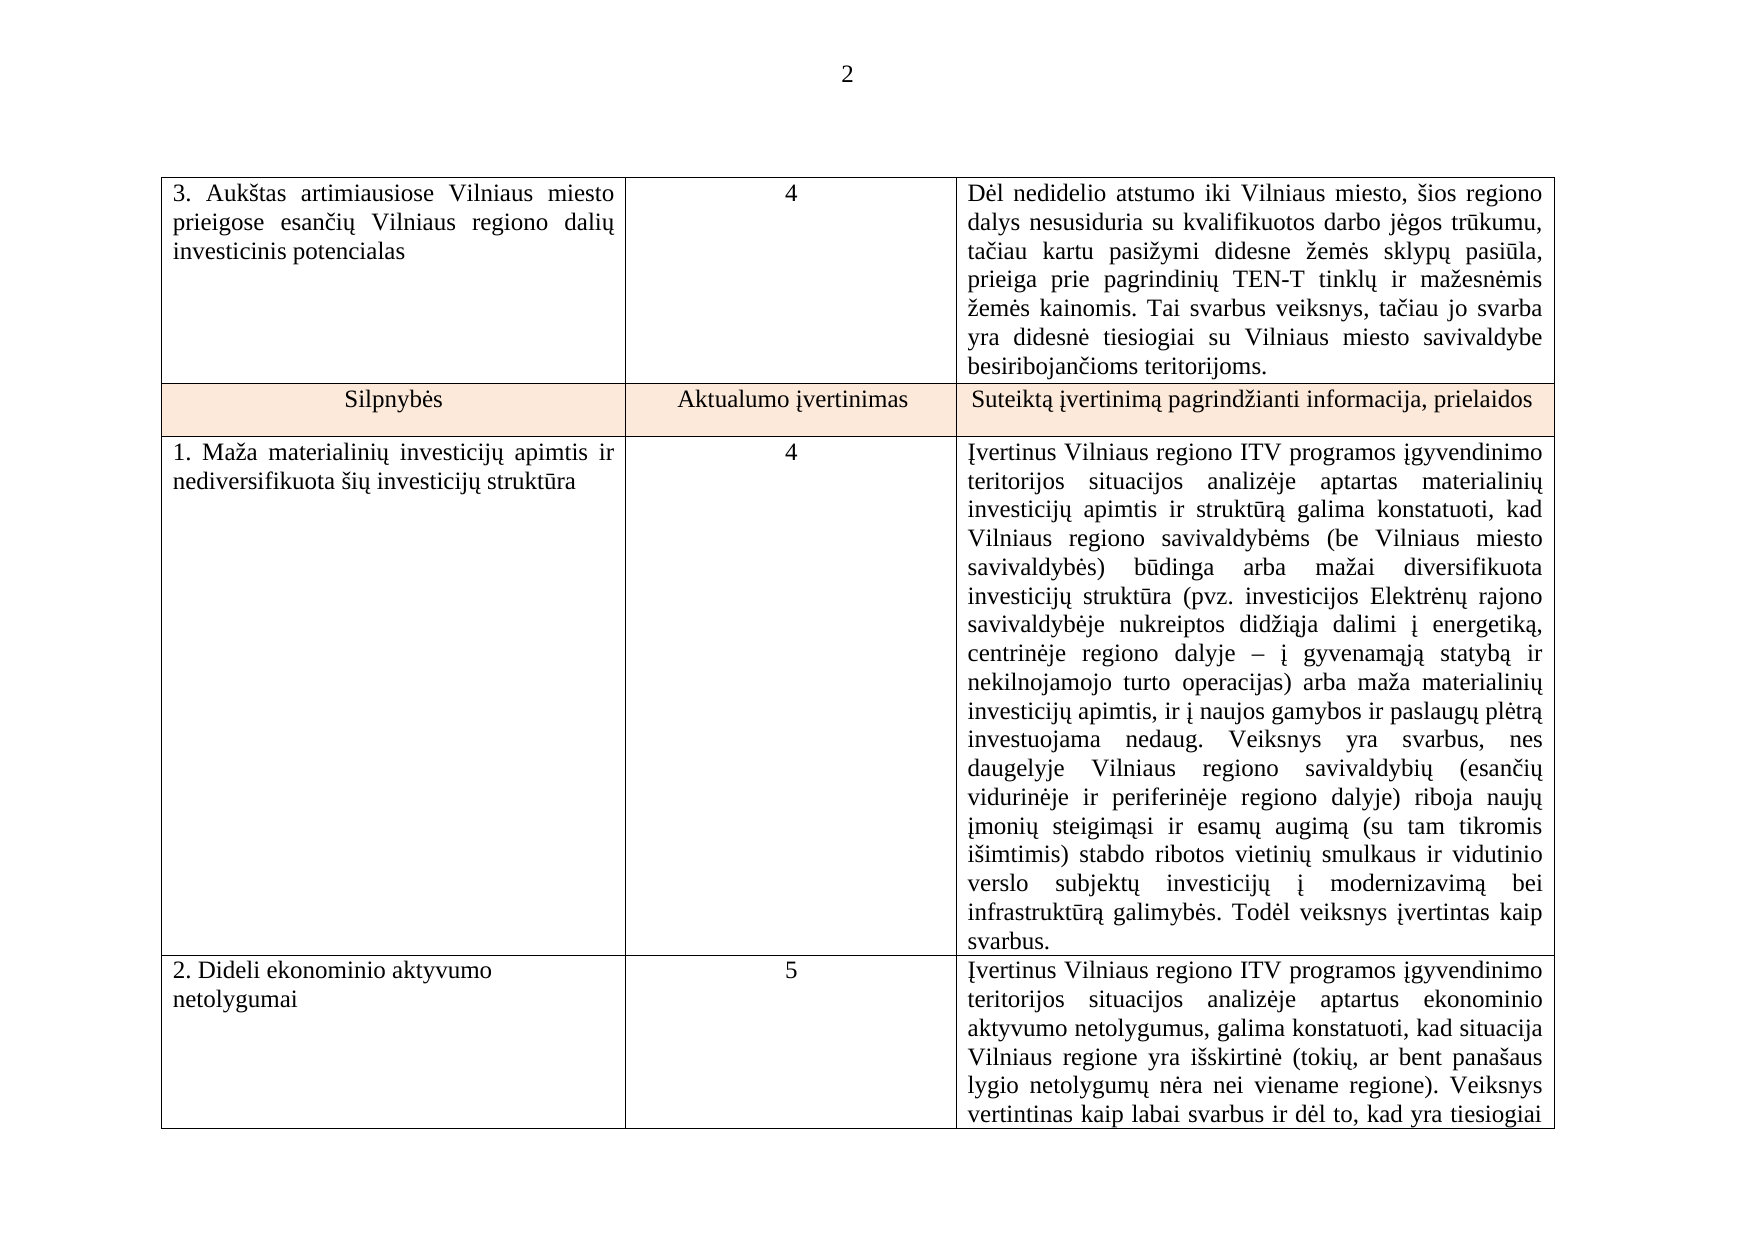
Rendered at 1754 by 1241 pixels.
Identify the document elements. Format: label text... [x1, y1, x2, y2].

table_cell Aktualumo įvertinimas [626, 384, 956, 436]
table_cell 3. Aukštas artimiausiose Vilniaus miesto prieigose esančių Vilniaus regiono dalių investicinis potencialas [162, 178, 625, 383]
table_cell 5 [626, 956, 956, 1128]
table_cell 4 [626, 178, 956, 383]
table_cell Dėl nedidelio atstumo iki Vilniaus miesto, šios regiono dalys nesusiduria su kvalifikuotos darbo jėgos trūkumu, tačiau kartu pasižymi didesne žemės sklypų pasiūla, prieiga prie pagrindinių TEN-T tinklų ir mažesnėmis žemės kainomis. Tai svarbus veiksnys, tačiau jo svarba yra didesnė tiesiogiai su Vilniaus miesto savivaldybe besiribojančioms teritorijoms. [957, 178, 1554, 383]
table_cell Įvertinus Vilniaus regiono ITV programos įgyvendinimo teritorijos situacijos analizėje aptartas materialinių investicijų apimtis ir struktūrą galima konstatuoti, kad Vilniaus regiono savivaldybėms (be Vilniaus miesto savivaldybės) būdinga arba mažai diversifikuota investicijų struktūra (pvz. investicijos Elektrėnų rajono savivaldybėje nukreiptos didžiąja dalimi į energetiką, centrinėje regiono dalyje – į gyvenamąją statybą ir nekilnojamojo turto operacijas) arba maža materialinių investicijų apimtis, ir į naujos gamybos ir paslaugų plėtrą investuojama nedaug. Veiksnys yra svarbus, nes daugelyje Vilniaus regiono savivaldybių (esančių vidurinėje ir periferinėje regiono dalyje) riboja naujų įmonių steigimąsi ir esamų augimą (su tam tikromis išimtimis) stabdo ribotos vietinių smulkaus ir vidutinio verslo subjektų investicijų į modernizavimą bei infrastruktūrą galimybės. Todėl veiksnys įvertintas kaip svarbus. [957, 437, 1554, 954]
table_cell 1. Maža materialinių investicijų apimtis ir nediversifikuota šių investicijų struktūra [162, 437, 625, 954]
table_cell Įvertinus Vilniaus regiono ITV programos įgyvendinimo teritorijos situacijos analizėje aptartus ekonominio aktyvumo netolygumus, galima konstatuoti, kad situacija Vilniaus regione yra išskirtinė (tokių, ar bent panašaus lygio netolygumų nėra nei viename regione). Veiksnys vertintinas kaip labai svarbus ir dėl to, kad yra tiesiogiai [957, 956, 1554, 1128]
table_cell Silpnybės [162, 384, 625, 436]
table_cell 2. Dideli ekonominio aktyvumo netolygumai [162, 956, 625, 1128]
table_cell 4 [626, 437, 956, 954]
table_cell Suteiktą įvertinimą pagrindžianti informacija, prielaidos [957, 384, 1554, 436]
